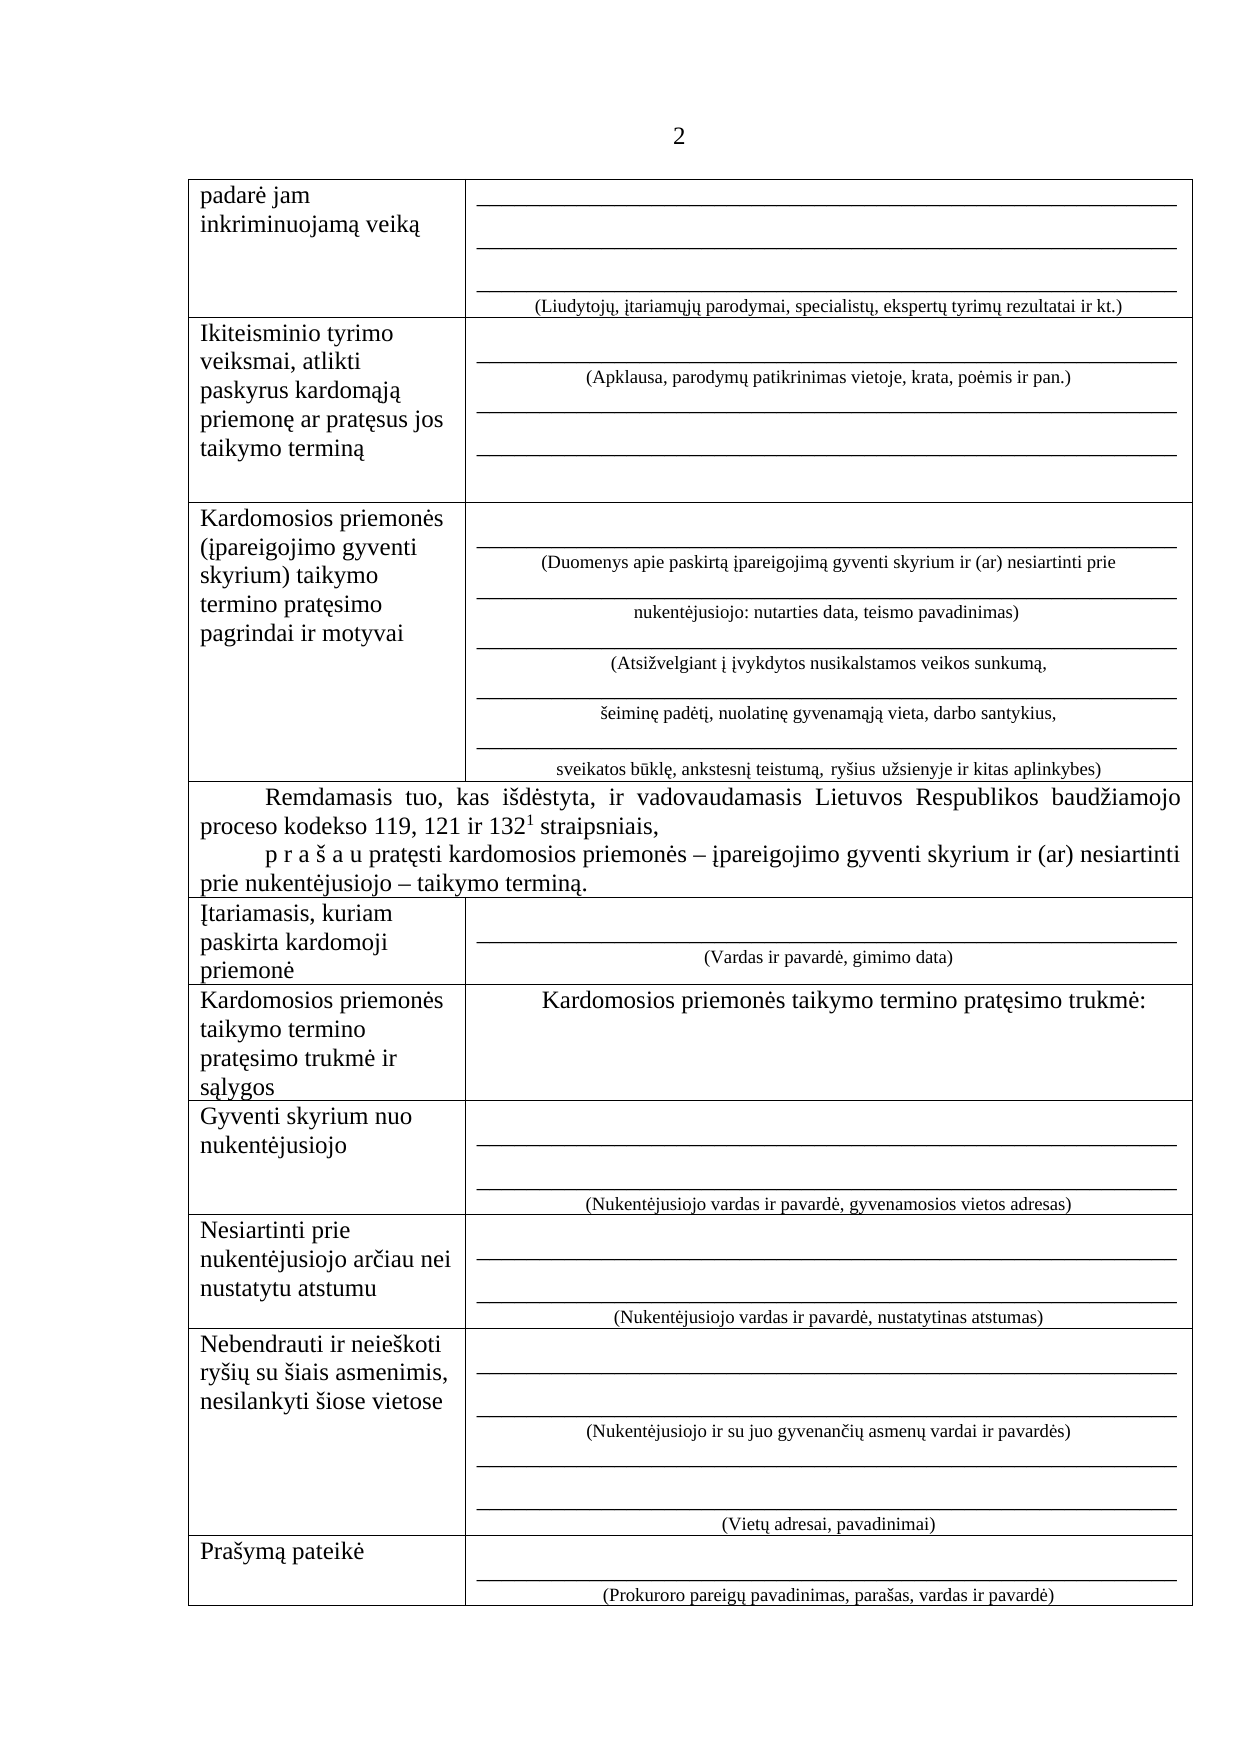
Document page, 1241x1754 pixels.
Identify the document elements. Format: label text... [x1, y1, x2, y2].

table_cell padarė jam inkriminuojamą veiką [189, 180, 465, 317]
table_cell Ikiteisminio tyrimo veiksmai, atlikti paskyrus kardomąją priemonę ar pratęsus jos taikymo terminą [189, 318, 465, 502]
table_cell ________________________________________________________ ________________________________________________________ (Nukentėjusiojo ir su juo gyvenančių asmenų vardai ir pavardės) ________________________________________________________ ________________________________________________________ (Vietų adresai, pavadinimai) [466, 1329, 1192, 1535]
table_cell Kardomosios priemonės taikymo termino pratęsimo trukmė: [466, 985, 1192, 1100]
table_cell Nesiartinti prie nukentėjusiojo arčiau nei nustatytu atstumu [189, 1215, 465, 1328]
table_cell Remdamasis tuo, kas išdėstyta, ir vadovaudamasis Lietuvos Respublikos baudžiamojo proceso kodekso 119, 121 ir 1321 straipsniais, p r a š a u pratęsti kardomosios priemonės – įpareigojimo gyventi skyrium ir (ar) nesiartinti prie nukentėjusiojo – taikymo terminą. [189, 782, 1192, 897]
table_cell Kardomosios priemonės (įpareigojimo gyventi skyrium) taikymo termino pratęsimo pagrindai ir motyvai [189, 503, 465, 781]
table_cell ________________________________________________________ ________________________________________________________ ________________________________________________________ (Liudytojų, įtariamųjų parodymai, specialistų, ekspertų tyrimų rezultatai ir kt.) [466, 180, 1192, 317]
table_cell Įtariamasis, kuriam paskirta kardomoji priemonė [189, 898, 465, 984]
table_cell Kardomosios priemonės taikymo termino pratęsimo trukmė ir sąlygos [189, 985, 465, 1100]
table_cell ________________________________________________________ (Vardas ir pavardė, gimimo data) [466, 898, 1192, 984]
table_cell ________________________________________________________ (Duomenys apie paskirtą įpareigojimą gyventi skyrium ir (ar) nesiartinti prie ________________________________________________________ nukentėjusiojo: nutarties data, teismo pavadinimas) ________________________________________________________ (Atsižvelgiant į įvykdytos nusikalstamos veikos sunkumą, ________________________________________________________ šeiminę padėtį, nuolatinę gyvenamąją vieta, darbo santykius, ________________________________________________________ sveikatos būklę, ankstesnį teistumą, ryšius užsienyje ir kitas aplinkybes) [466, 503, 1192, 781]
table_cell ________________________________________________________ (Prokuroro pareigų pavadinimas, parašas, vardas ir pavardė) [466, 1536, 1192, 1605]
table_cell ________________________________________________________ ________________________________________________________ (Nukentėjusiojo vardas ir pavardė, gyvenamosios vietos adresas) [466, 1101, 1192, 1214]
table_cell Gyventi skyrium nuo nukentėjusiojo [189, 1101, 465, 1214]
table_cell Nebendrauti ir neieškoti ryšių su šiais asmenimis, nesilankyti šiose vietose [189, 1329, 465, 1535]
table_cell Prašymą pateikė [189, 1536, 465, 1605]
table_cell ________________________________________________________ (Apklausa, parodymų patikrinimas vietoje, krata, poėmis ir pan.) ________________________________________________________ ________________________________________________________ [466, 318, 1192, 502]
table_cell ________________________________________________________ ________________________________________________________ (Nukentėjusiojo vardas ir pavardė, nustatytinas atstumas) [466, 1215, 1192, 1328]
